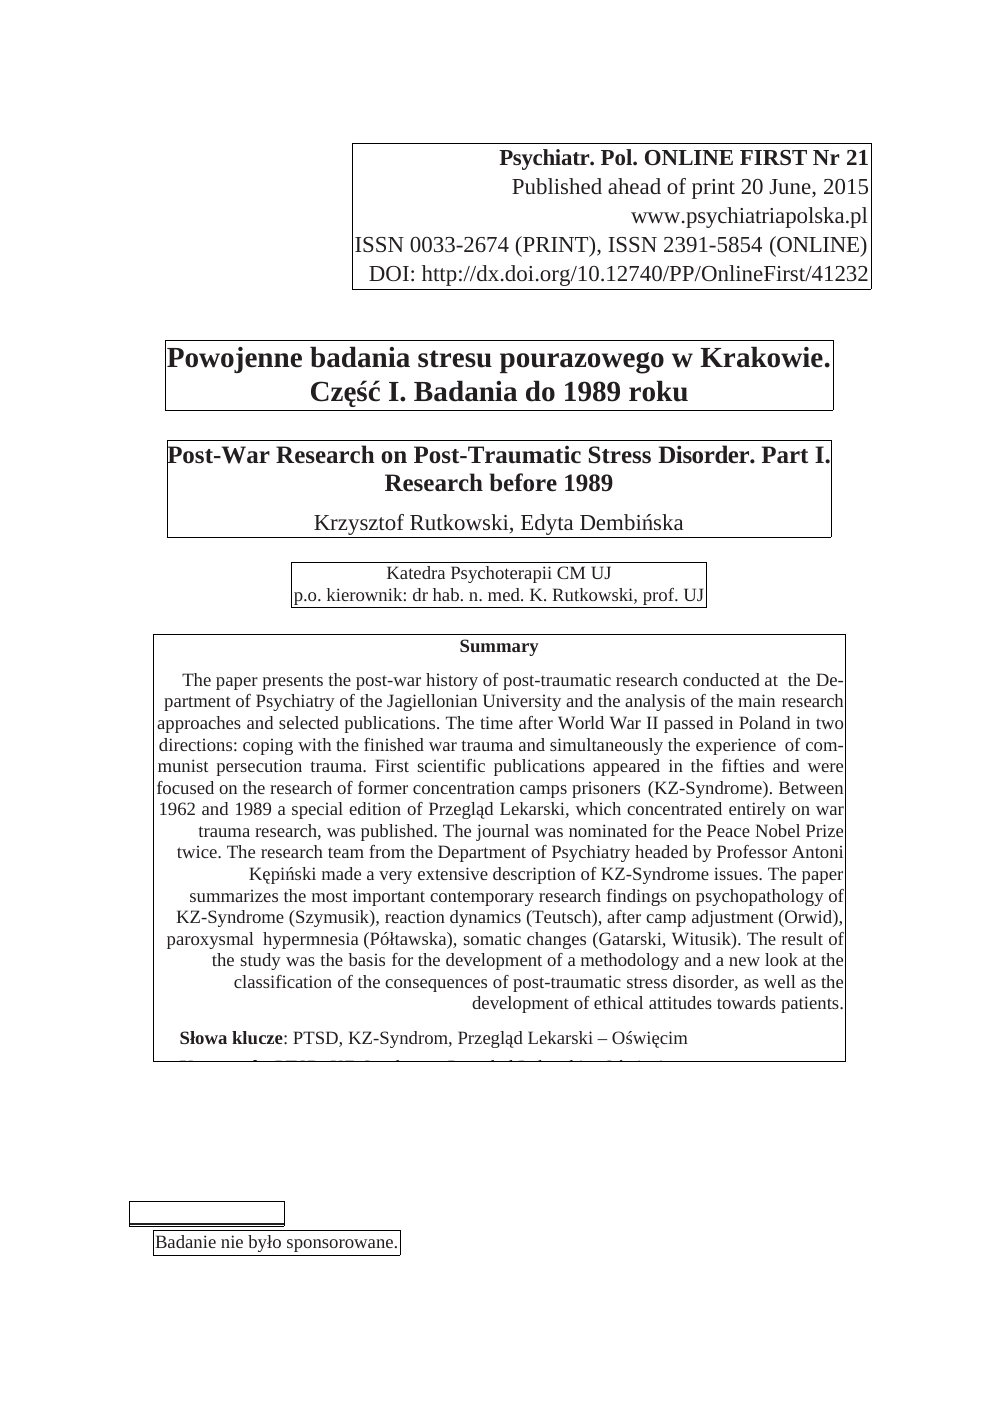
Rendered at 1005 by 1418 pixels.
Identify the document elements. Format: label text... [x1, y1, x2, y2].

text Powojenne badania stresu pourazowego w Krakowie. [166, 341, 833, 374]
text Post-War Research on Post-Traumatic Stress Disorder. Part I. [168, 441, 831, 469]
text Krzysztof Rutkowski, Edyta Dembińska [168, 509, 831, 535]
text Badanie nie było sponsorowane. [155, 1231, 400, 1253]
text Katedra Psychoterapii CM UJ [386, 563, 706, 584]
text Published ahead of print 20 June, 2015 [512, 173, 871, 200]
text Słowa klucze: PTSD, KZ-Syndrom, Przegląd Lekarski – Oświęcim [179, 1027, 845, 1048]
text The paper presents the post-war history of post-traumatic research conducted at the De- partment of Psychiatry of the Jagiellonian University and the analysis of the main research approaches and selected publications. The time after World War II passed in Poland in two directions: coping with the finished war trauma and simultaneously the experience of com- munist persecution trauma. First scientific publications appeared in the fifties and were focused on the research of former concentration camps prisoners (KZ-Syndrome). Between 1962 and 1989 a special edition of Przegląd Lekarski, which concentrated entirely on war trauma research, was published. The journal was nominated for the Peace Nobel Prize twice. The research team from the Department of Psychiatry headed by Professor Antoni Kępiński made a very extensive description of KZ-Syndrome issues. The paper summarizes the most important contemporary research findings on psychopathology of KZ-Syndrome (Szymusik), reaction dynamics (Teutsch), after camp adjustment (Orwid), paroxysmal hypermnesia (Półtawska), somatic changes (Gatarski, Witusik). The result of the study was the basis for the development of a methodology and a new look at the classification of the consequences of post-traumatic stress disorder, as well as the development of ethical attitudes towards patients. [155, 669, 844, 1014]
text DOI: http://dx.doi.org/10.12740/PP/OnlineFirst/41232 [369, 260, 871, 287]
text Summary [459, 635, 845, 657]
text p.o. kierownik: dr hab. n. med. K. Rutkowski, prof. UJ [293, 584, 706, 605]
text Psychiatr. Pol. ONLINE FIRST Nr 21 [499, 144, 871, 171]
text Część I. Badania do 1989 roku [166, 374, 833, 408]
text Research before 1989 [168, 469, 831, 497]
text www.psychiatriapolska.pl ISSN 0033-2674 (PRINT), ISSN 2391-5854 (ONLINE) [354, 202, 869, 258]
text Key words: PTSD, KZ-Syndrome, Przegląd Lekarski – Oświęcim [179, 1056, 845, 1061]
